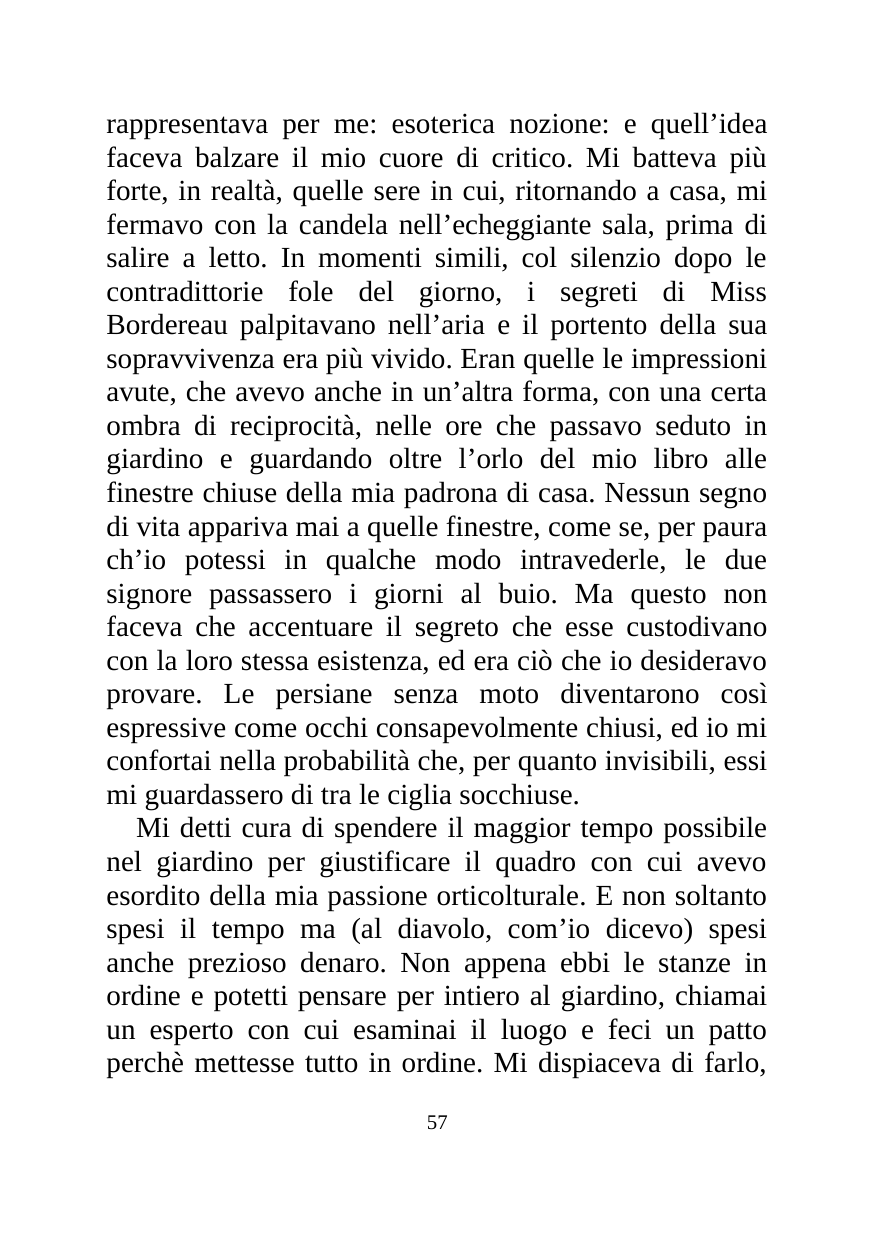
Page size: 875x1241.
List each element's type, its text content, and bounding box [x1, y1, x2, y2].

text rappresentava per me: esoterica nozione: e quell’idea faceva balzare il mio cuore di critico. Mi batteva più forte, in realtà, quelle sere in cui, ritornando a casa, mi fermavo con la candela nell’echeggiante sala, prima di salire a letto. In momenti simili, col silenzio dopo le contradittorie fole del giorno, i segreti di Miss Bordereau palpitavano nell’aria e il portento della sua sopravvivenza era più vivido. Eran quelle le impressioni avute, che avevo anche in un’altra forma, con una certa ombra di reciprocità, nelle ore che passavo seduto in giardino e guardando oltre l’orlo del mio libro alle finestre chiuse della mia padrona di casa. Nessun segno di vita appariva mai a quelle finestre, come se, per paura ch’io potessi in qualche modo intravederle, le due signore passassero i giorni al buio. Ma questo non faceva che accentuare il segreto che esse custodivano con la loro stessa esistenza, ed era ciò che io desideravo provare. Le persiane senza moto diventarono così espressive come occhi consapevolmente chiusi, ed io mi confortai nella probabilità che, per quanto invisibili, essi mi guardassero di tra le ciglia socchiuse. [106, 106, 768, 811]
text Mi detti cura di spendere il maggior tempo possibile nel giardino per giustificare il quadro con cui avevo esordito della mia passione orticolturale. E non soltanto spesi il tempo ma (al diavolo, com’io dicevo) spesi anche prezioso denaro. Non appena ebbi le stanze in ordine e potetti pensare per intiero al giardino, chiamai un esperto con cui esaminai il luogo e feci un patto perchè mettesse tutto in ordine. Mi dispiaceva di farlo, [106, 811, 768, 1079]
